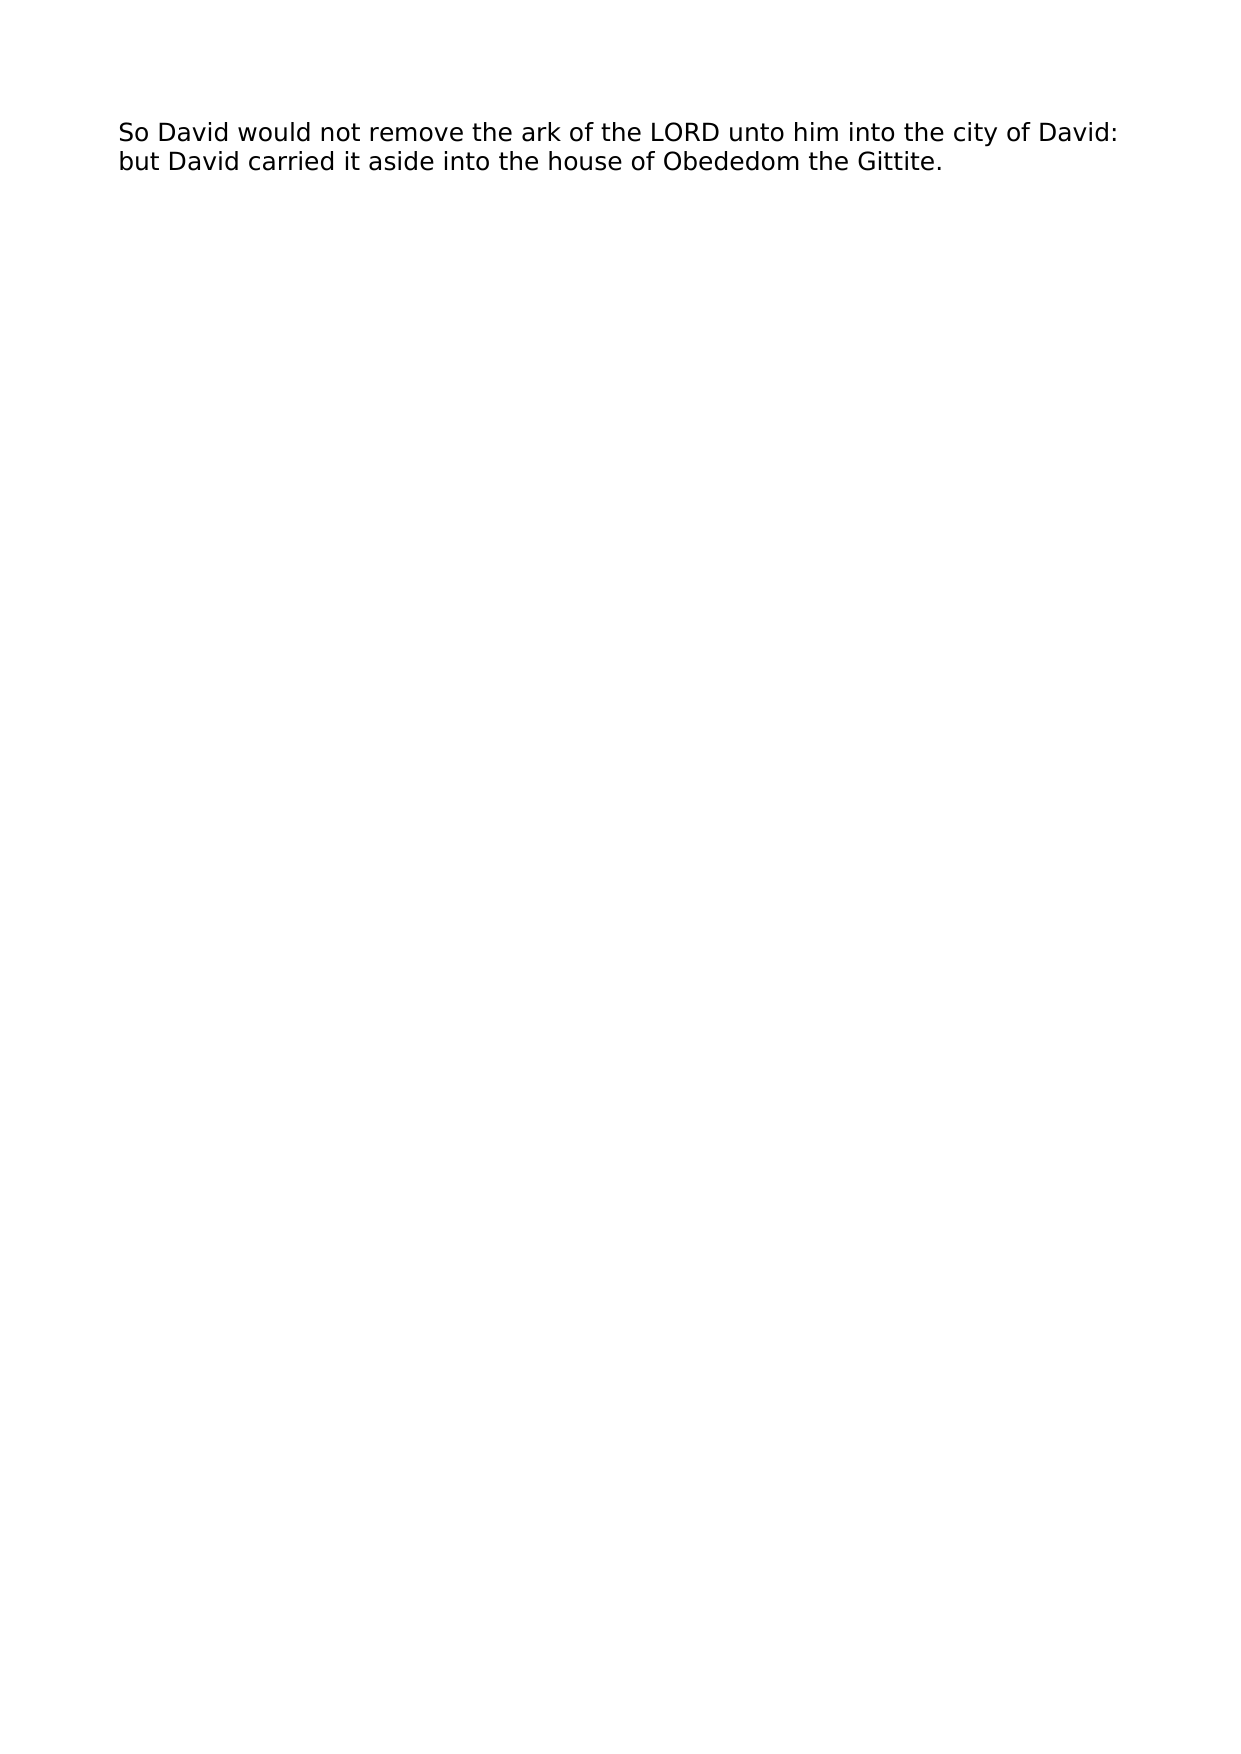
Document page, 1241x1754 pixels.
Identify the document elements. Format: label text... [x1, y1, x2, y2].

text So David would not remove the ark of the LORD unto him into the city of David: but David carried it aside into the house of Obededom the Gittite. [118, 118, 1122, 176]
